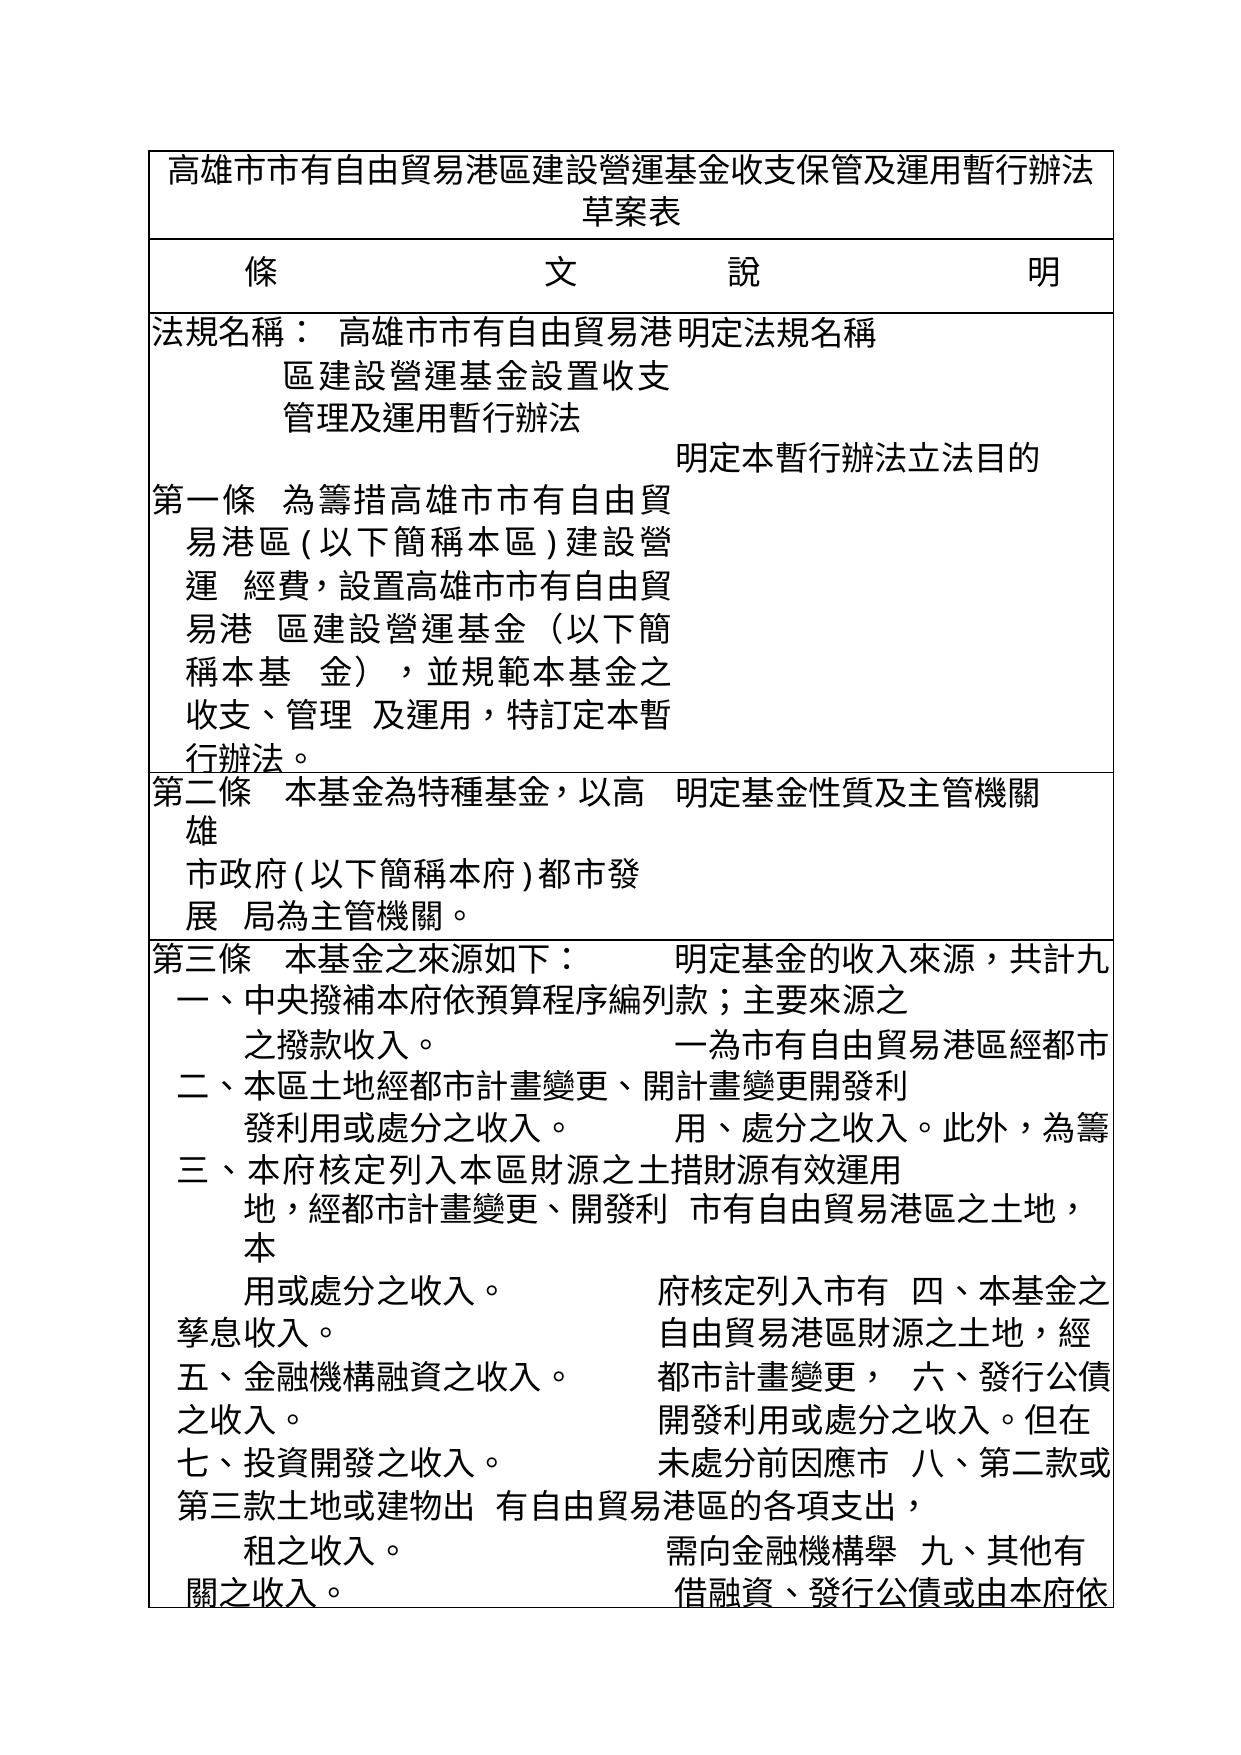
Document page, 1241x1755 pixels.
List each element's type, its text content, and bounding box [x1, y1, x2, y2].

table_cell 明定基金性質及主管機關 [670, 773, 1113, 939]
table_cell 條 文 [150, 240, 670, 312]
table_cell 第三條 本基金之來源如下： 明定基金的收入來源，共計九 一、中央撥補本府依預算程序編列款；主要來源之 之撥款收入。 一為市有自由貿易港區經都市 二、本區土地經都市計畫變更、開計畫變更開發利 發利用或處分之收入。 用、處分之收入。此外，為籌 三、本府核定列入本區財源之土措財源有效運用 地，經都市計畫變更、開發利 市有自由貿易港區之土地，本 用或處分之收入。 府核定列入市有 四、本基金之孳息收入。 自由貿易港區財源之土地，經 五、金融機構融資之收入。 都市計畫變更， 六、發行公債之收入。 開發利用或處分之收入。但在 七、投資開發之收入。 未處分前因應市 八、第二款或第三款土地或建物出 有自由貿易港區的各項支出， 租之收入。 需向金融機構舉 九、其他有關之收入。 借融資、發行公債或由本府依 前項第六款公債發行辦法由本預算程序編列之 [150, 941, 1113, 1607]
table_cell 第二條 本基金為特種基金，以高雄 市政府(以下簡稱本府)都市發展 局為主管機關。 [150, 773, 670, 939]
table_header 高雄市市有自由貿易港區建設營運基金收支保管及運用暫行辦法 草案表 [150, 152, 1113, 238]
table_cell 明定法規名稱 明定本暫行辦法立法目的 [670, 314, 1113, 771]
table_cell 法規名稱： 高雄市市有自由貿易港 區建設營運基金設置收支 管理及運用暫行辦法 第一條 為籌措高雄市市有自由貿 易港區(以下簡稱本區)建設營運 經費，設置高雄市市有自由貿易港 區建設營運基金（以下簡稱本基 金），並規範本基金之收支、管理 及運用，特訂定本暫行辦法。 [150, 314, 670, 771]
table_cell 說 明 [670, 240, 1113, 312]
